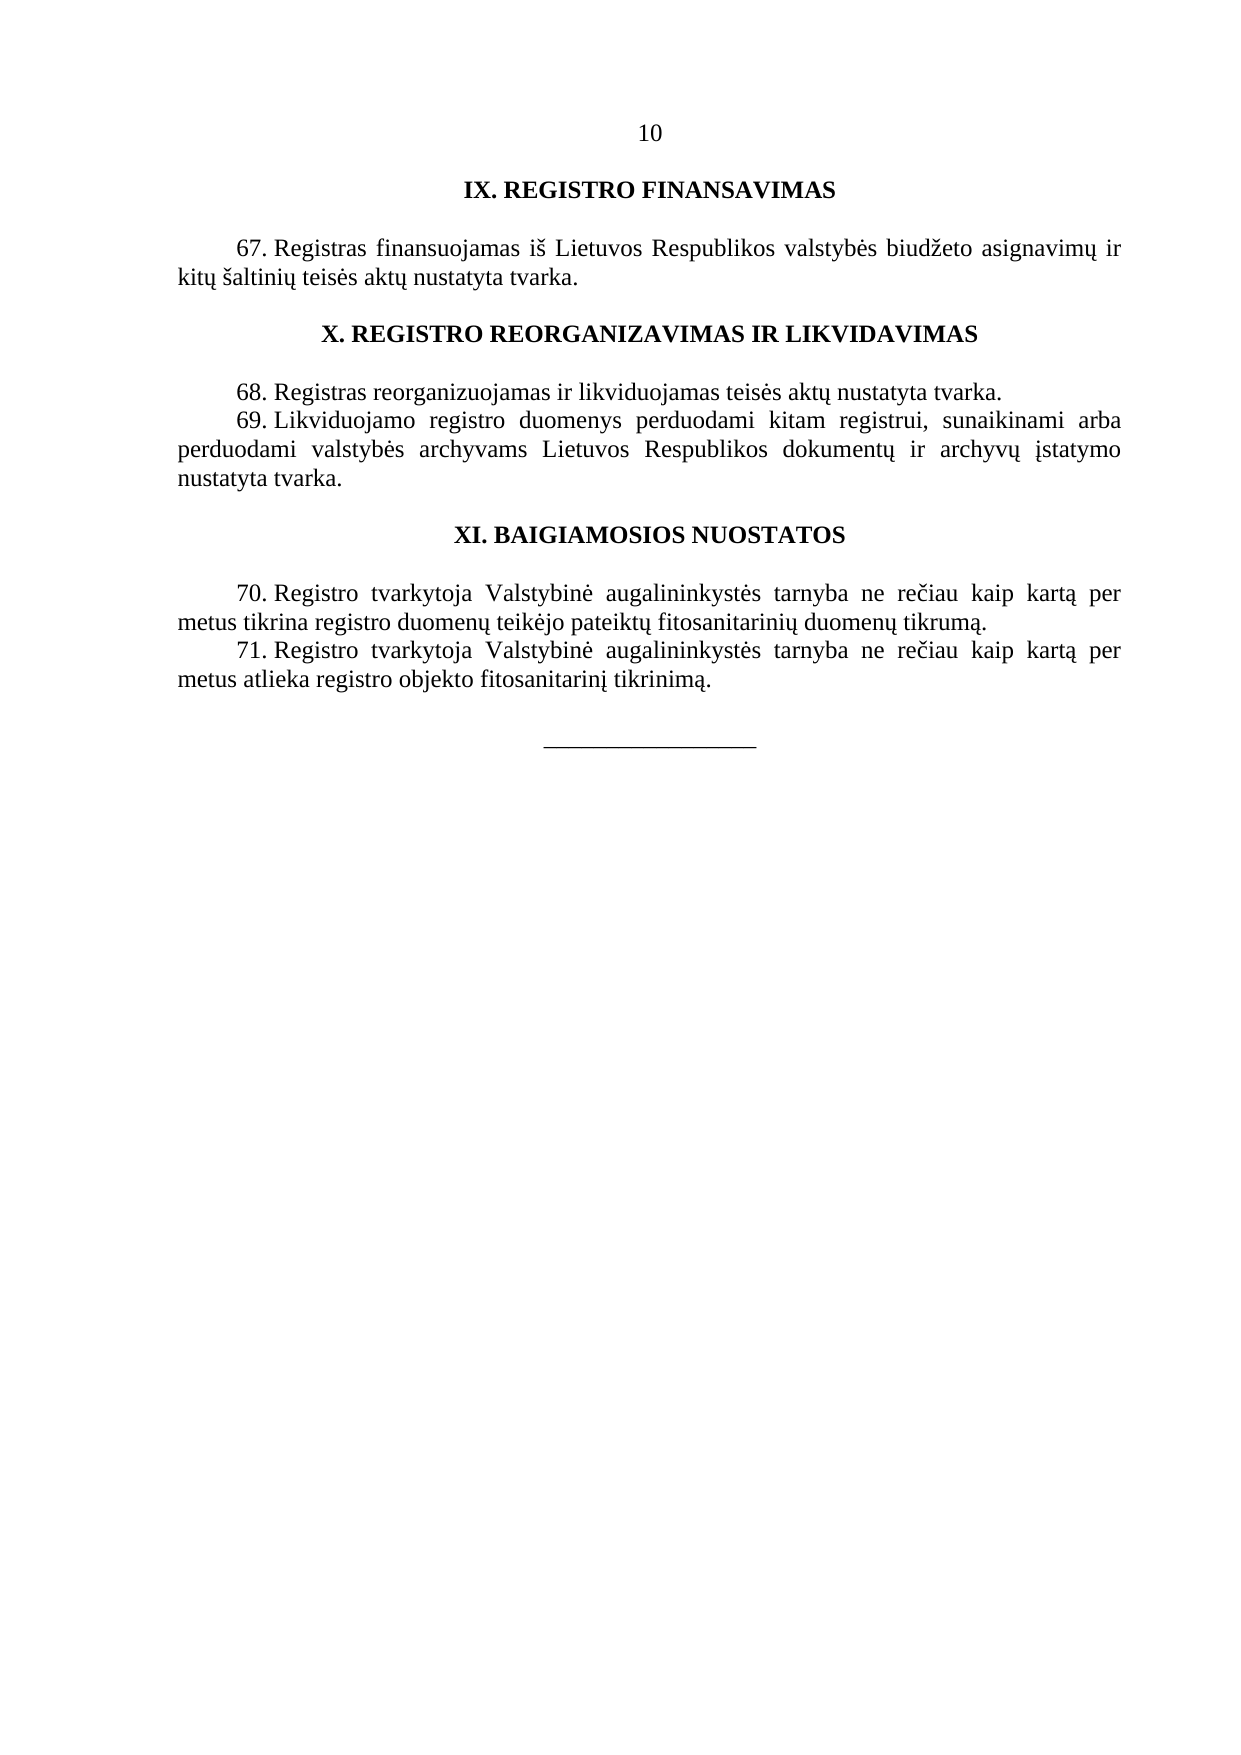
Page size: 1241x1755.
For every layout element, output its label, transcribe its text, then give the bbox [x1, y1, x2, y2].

text 67. Registras finansuojamas iš Lietuvos Respublikos valstybės biudžeto asignavimų ir kitų šaltinių teisės aktų nustatyta tvarka. [177, 233, 1122, 291]
text 69. Likviduojamo registro duomenys perduodami kitam registrui, sunaikinami arba perduodami valstybės archyvams Lietuvos Respublikos dokumentų ir archyvų įstatymo nustatyta tvarka. [177, 406, 1122, 492]
text 70. Registro tvarkytoja Valstybinė augalininkystės tarnyba ne rečiau kaip kartą per metus tikrina registro duomenų teikėjo pateiktų fitosanitarinių duomenų tikrumą. [177, 578, 1122, 636]
text X. REGISTRO REORGANIZAVIMAS IR LIKVIDAVIMAS [177, 319, 1122, 348]
text IX. REGISTRO FINANSAVIMAS [177, 176, 1122, 204]
text XI. BAIGIAMOSIOS NUOSTATOS [177, 521, 1122, 549]
text 71. Registro tvarkytoja Valstybinė augalininkystės tarnyba ne rečiau kaip kartą per metus atlieka registro objekto fitosanitarinį tikrinimą. [177, 636, 1122, 693]
text _________________ [177, 722, 1122, 751]
text 68. Registras reorganizuojamas ir likviduojamas teisės aktų nustatyta tvarka. [177, 377, 1122, 406]
